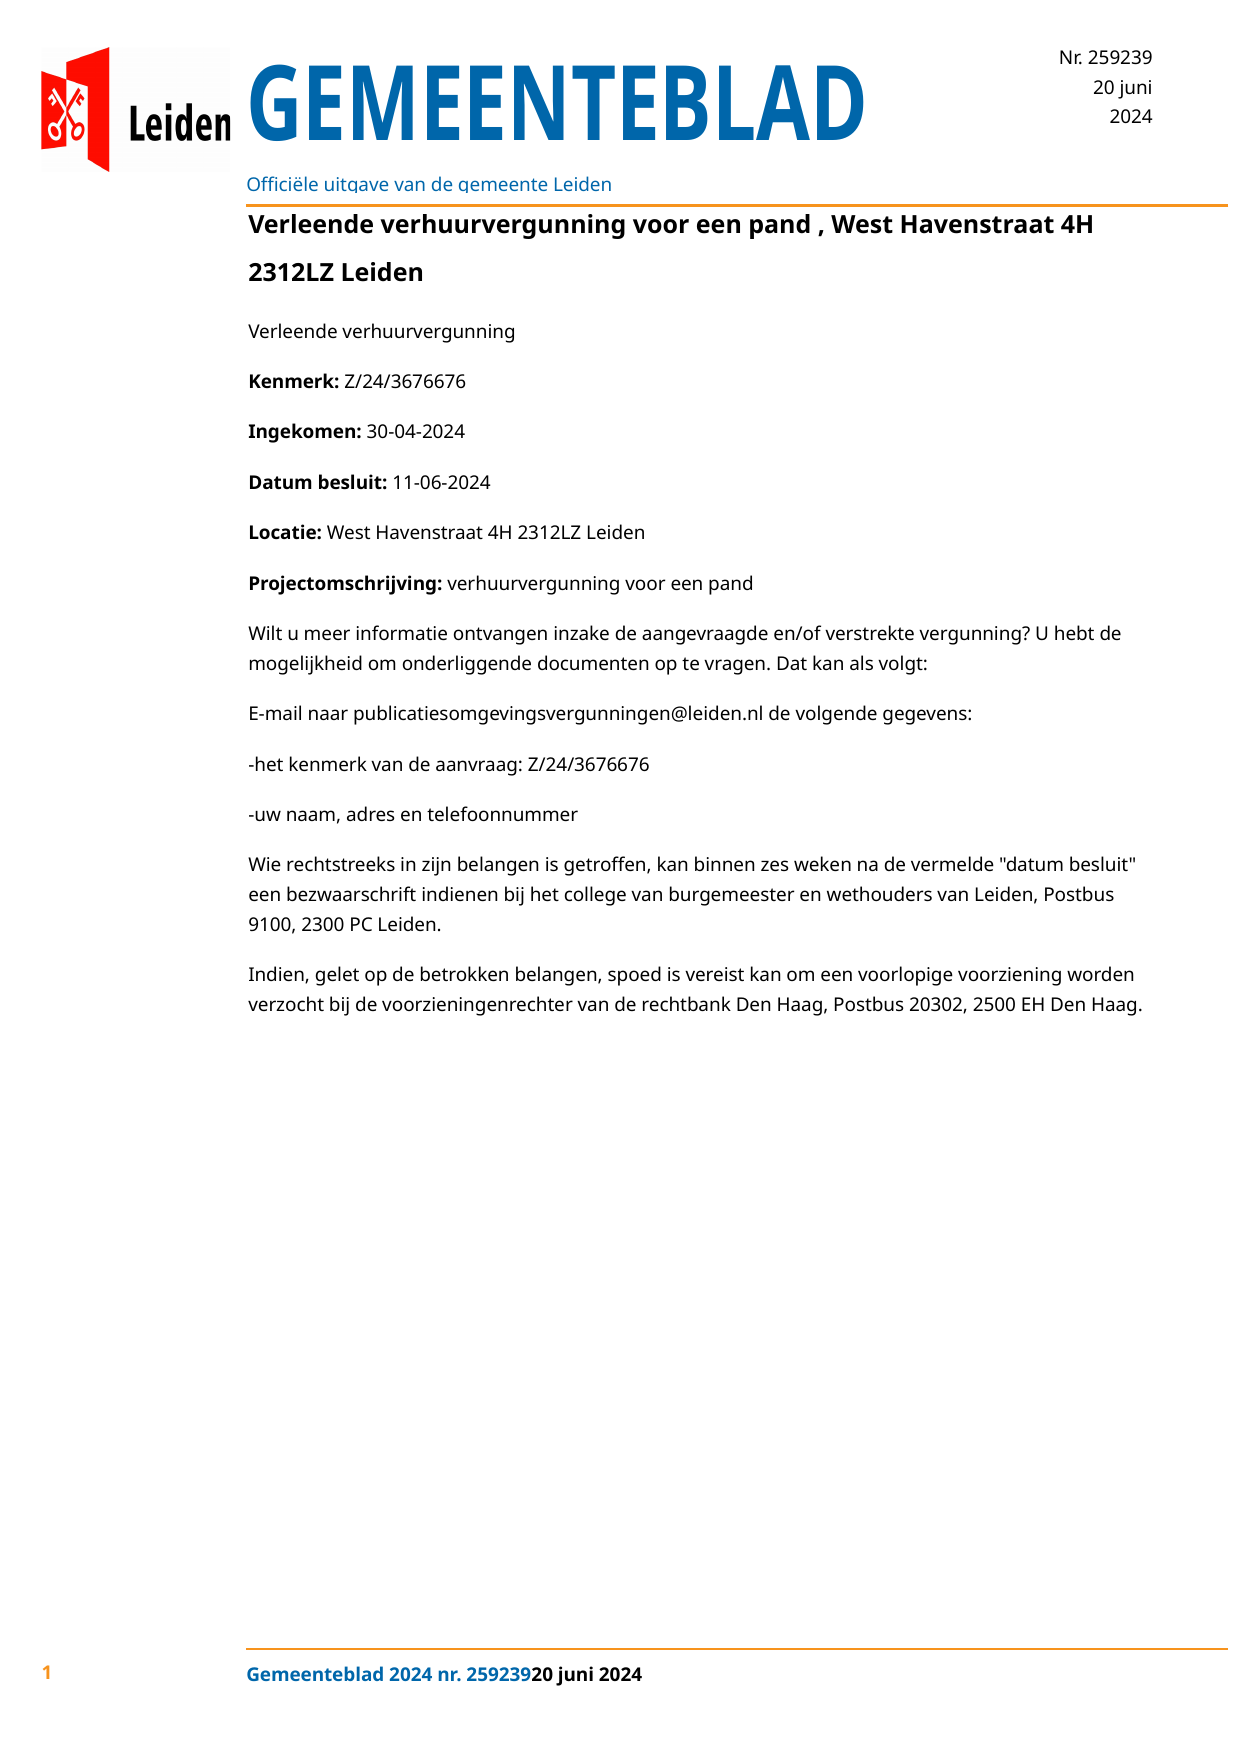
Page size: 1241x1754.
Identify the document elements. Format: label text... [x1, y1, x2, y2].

text Locatie: West Havenstraat 4H 2312LZ Leiden [248, 519, 1152, 545]
text -het kenmerk van de aanvraag: Z/24/3676676 [248, 751, 1152, 777]
text Wilt u meer informatie ontvangen inzake de aangevraagde en/of verstrekte vergunning? U hebt de mogelijkheid om onderliggende documenten op te vragen. Dat kan als volgt: [248, 620, 1152, 676]
text Verleende verhuurvergunning [248, 318, 1152, 344]
text E-mail naar publicatiesomgevingsvergunningen@leiden.nl de volgende gegevens: [248, 700, 1152, 726]
text Projectomschrijving: verhuurvergunning voor een pand [248, 570, 1152, 596]
text Indien, gelet op de betrokken belangen, spoed is vereist kan om een voorlopige voorziening worden verzocht bij de voorzieningenrechter van de rechtbank Den Haag, Postbus 20302, 2500 EH Den Haag. [248, 961, 1152, 1017]
text Datum besluit: 11-06-2024 [248, 469, 1152, 495]
text Wie rechtstreeks in zijn belangen is getroffen, kan binnen zes weken na de vermelde "datum besluit" een bezwaarschrift indienen bij het college van burgemeester en wethouders van Leiden, Postbus 9100, 2300 PC Leiden. [248, 852, 1152, 937]
text Verleende verhuurvergunning voor een pand , West Havenstraat 4H 2312LZ Leiden [248, 207, 1152, 288]
text Kenmerk: Z/24/3676676 [248, 368, 1152, 394]
text Ingekomen: 30-04-2024 [248, 419, 1152, 444]
text -uw naam, adres en telefoonnummer [248, 801, 1152, 827]
picture [41, 47, 231, 172]
